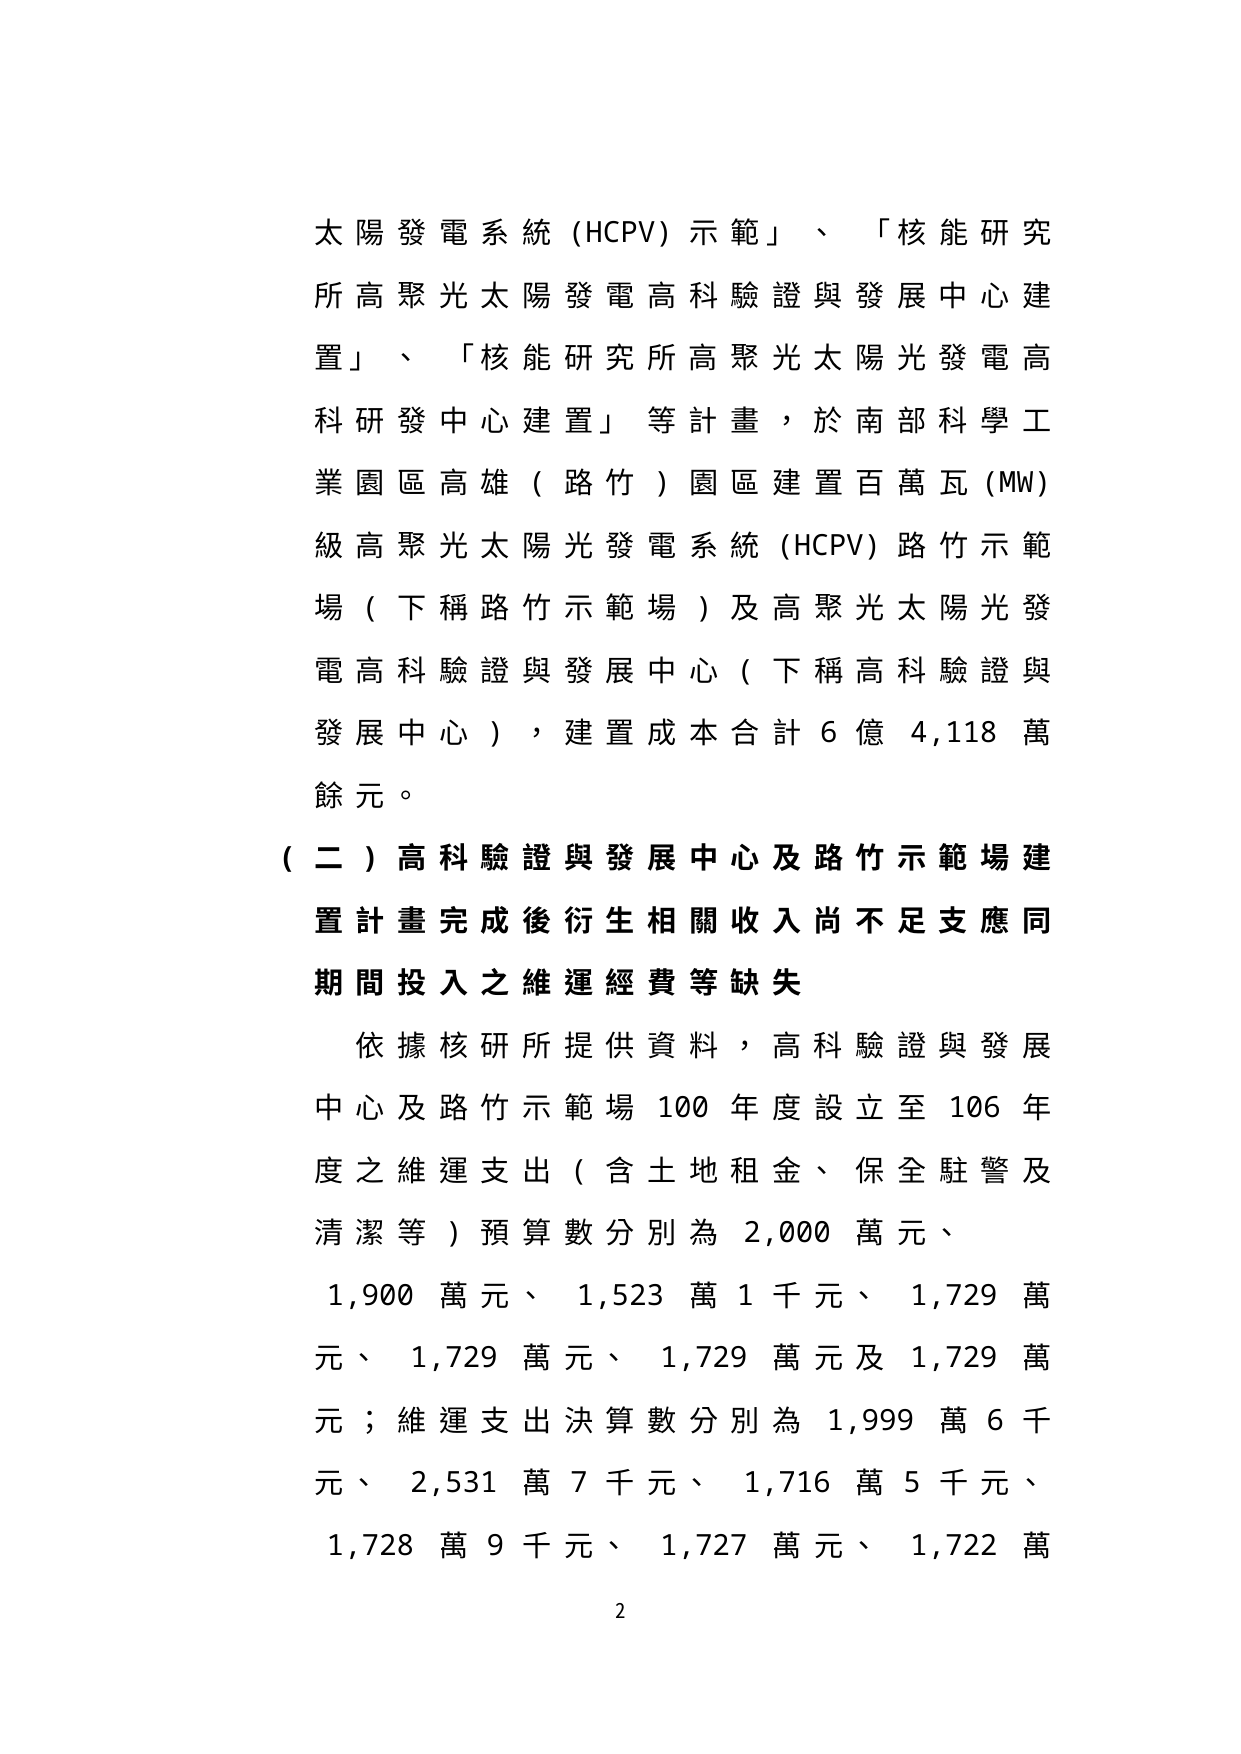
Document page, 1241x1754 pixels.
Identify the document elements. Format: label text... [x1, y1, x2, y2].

text 依據核研所提供資料，高科驗證與發展中心及路竹示範場100年度設立至106年度之維運支出(含土地租金、保全駐警及清潔等)預算數分別為2,000萬元、1,900萬元、1,523萬1千元、1,729萬元、1,729萬元、1,729萬元及1,729萬元；維運支出決算數分別為1,999萬6千元、2,531萬7千元、1,716萬5千元、1,728萬9千元、1,727萬元、1,722萬元及797萬5千元；收入決算數(含示範場售電收入、技術服務收入及技術移轉收入等)分別為749萬5千元、2,402萬1千元、341萬5千元、790萬2千元、335萬4千元、235萬9千元及219萬5千元，除101年度決算收入與維運支出相當外，其餘年度收入均遠低於維運支出，致該計畫100年度至106年度收入合計數5,074萬1千元尚不足支應同期間投入之維運經費1億2,223萬2千元(詳附表1)。另依據審計部106年度中央政府總決算審核報告，路竹示範場參訪者以學生為主、廠商不及1成，且尚未展示微型聚光型模組驗證發電效能，致參訪廠商無法從實境瞭解新研發之微型聚光技術發電成效，不利新興再生能源技術之推廣。 [271, 1002, 1058, 1564]
text (二)高科驗證與發展中心及路竹示範場建置計畫完成後衍生相關收入尚不足支應同期間投入之維運經費等缺失 [242, 814, 1058, 1002]
text 太陽發電系統(HCPV)示範」、「核能研究所高聚光太陽發電高科驗證與發展中心建置」、「核能研究所高聚光太陽光發電高科研發中心建置」等計畫，於南部科學工業園區高雄(路竹)園區建置百萬瓦(MW)級高聚光太陽光發電系統(HCPV)路竹示範場(下稱路竹示範場)及高聚光太陽光發電高科驗證與發展中心(下稱高科驗證與發展中心)，建置成本合計6億4,118萬餘元。 [271, 189, 1058, 814]
